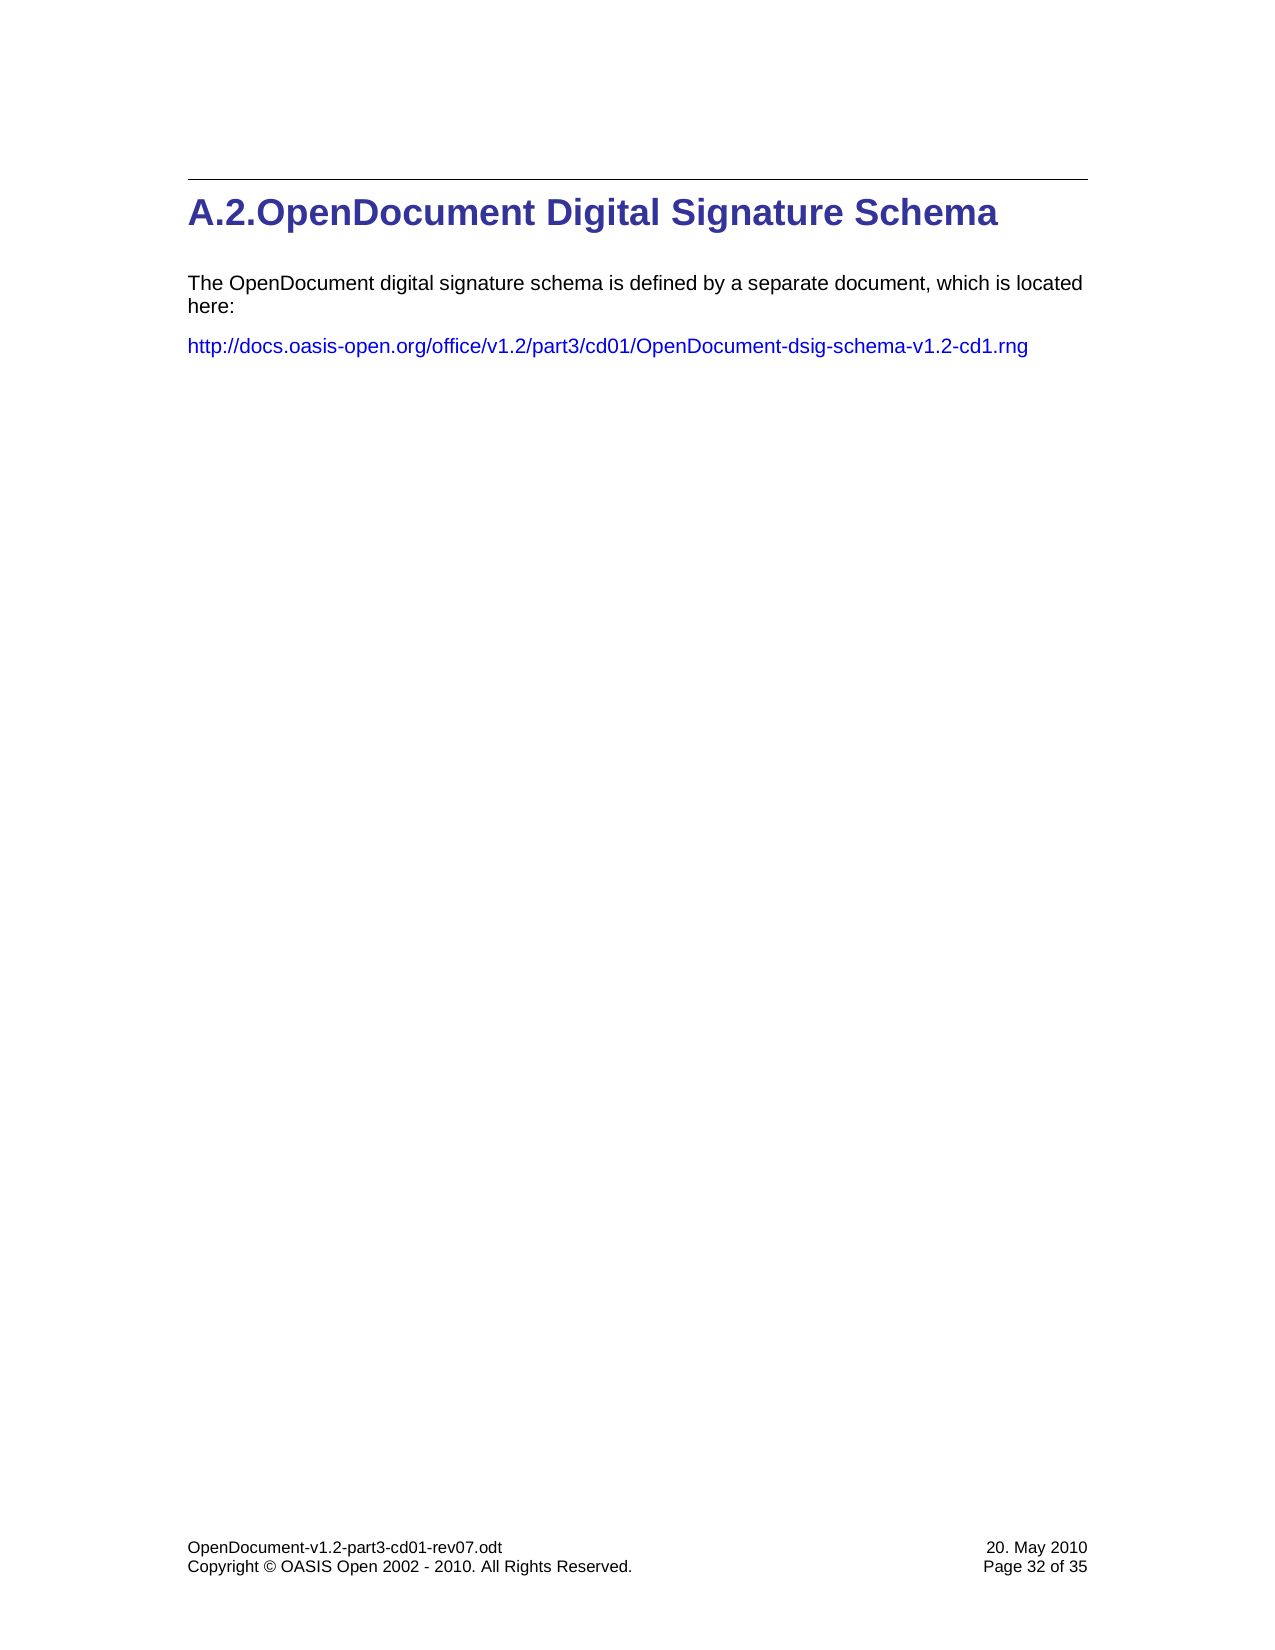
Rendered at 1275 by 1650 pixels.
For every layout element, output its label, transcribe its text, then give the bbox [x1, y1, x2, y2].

text http://docs.oasis-open.org/office/v1.2/part3/cd01/OpenDocument-dsig-schema-v1.2-cd1.rng [187, 334, 1088, 358]
text The OpenDocument digital signature schema is defined by a separate document, which is located here: [187, 271, 1088, 318]
